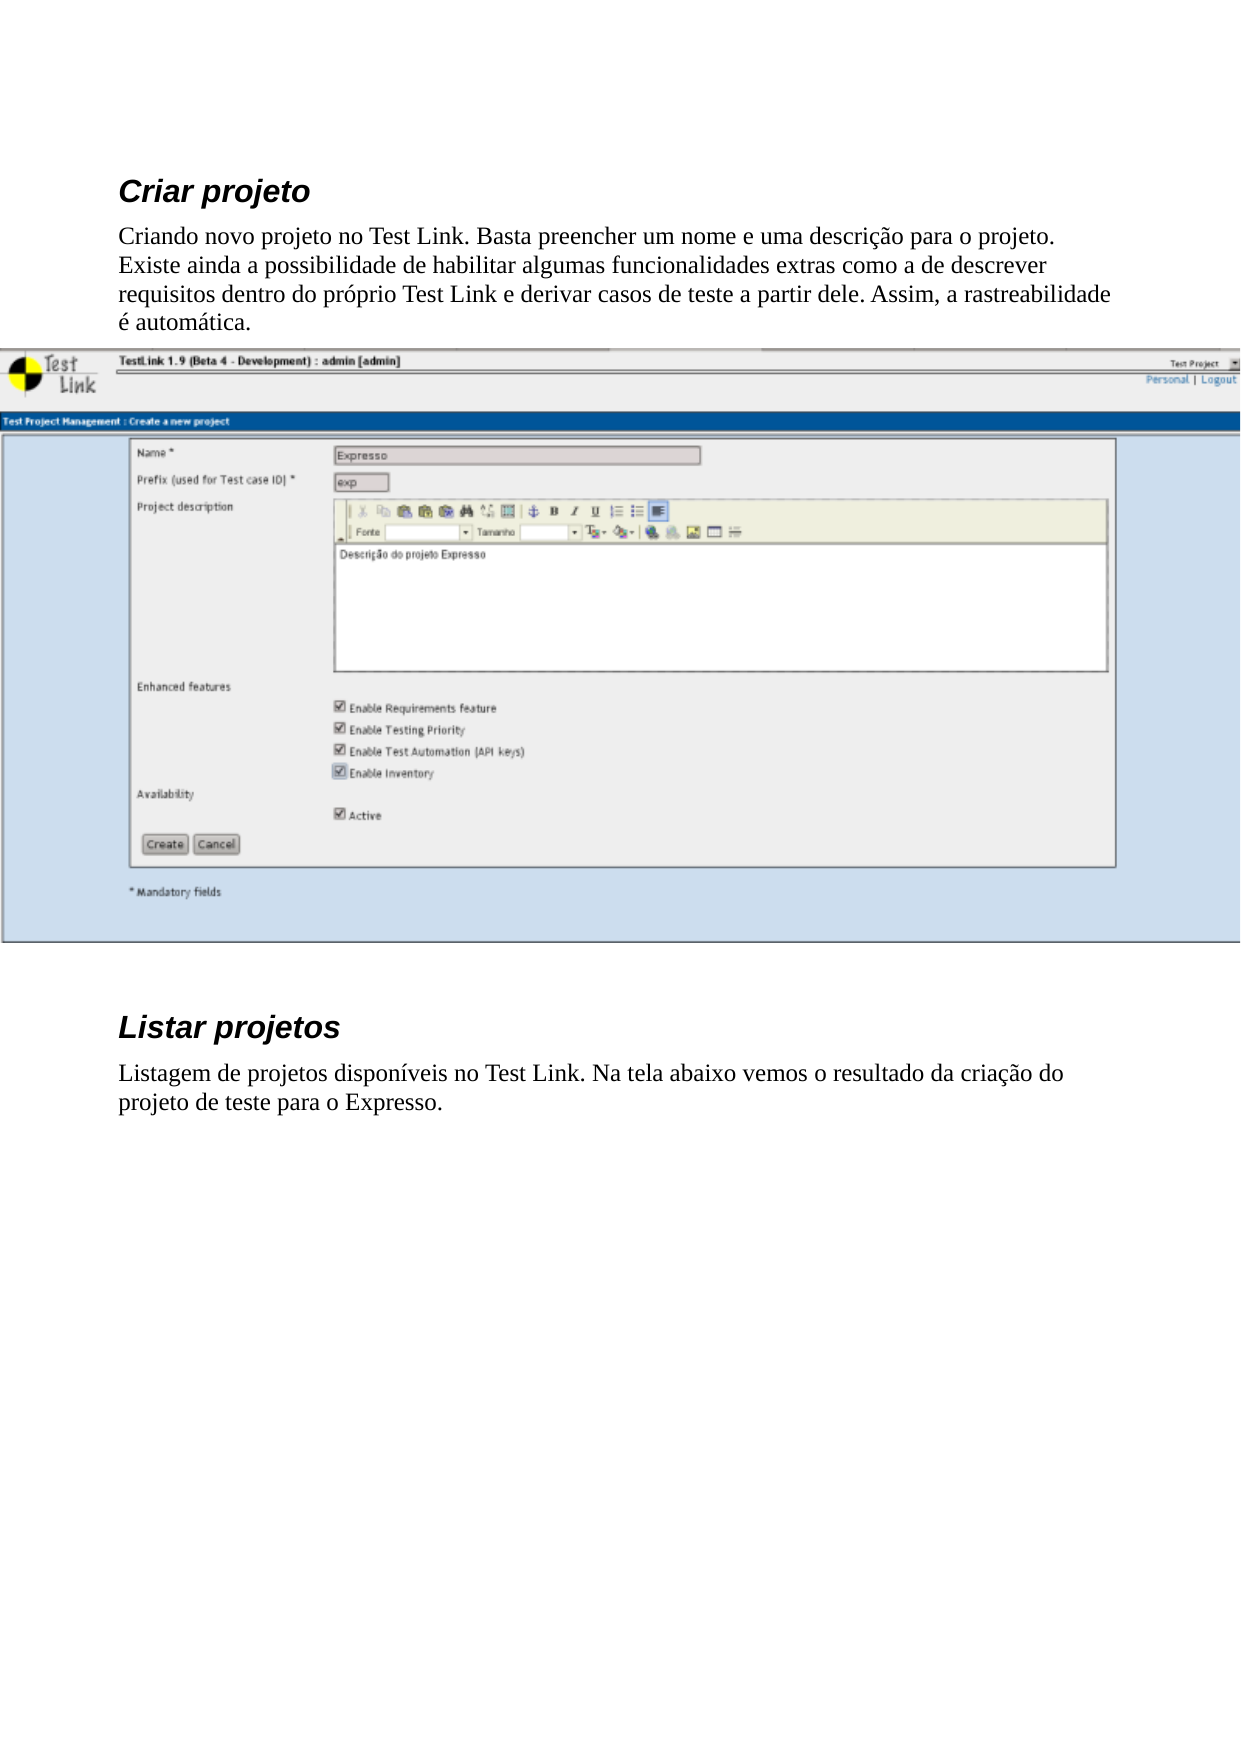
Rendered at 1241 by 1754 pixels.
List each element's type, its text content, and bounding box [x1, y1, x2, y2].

subtitle Listar projetos [118, 1009, 1122, 1046]
picture [0, 348, 1241, 943]
text Listagem de projetos disponíveis no Test Link. Na tela abaixo vemos o resultado da criação do projeto de teste para o Expresso. [118, 1058, 1122, 1116]
subtitle Criar projeto [118, 172, 1122, 209]
text Criando novo projeto no Test Link. Basta preencher um nome e uma descrição para o projeto. Existe ainda a possibilidade de habilitar algumas funcionalidades extras como a de descrever requisitos dentro do próprio Test Link e derivar casos de teste a partir dele. Assim, a rastreabilidade é automática. [118, 221, 1122, 336]
